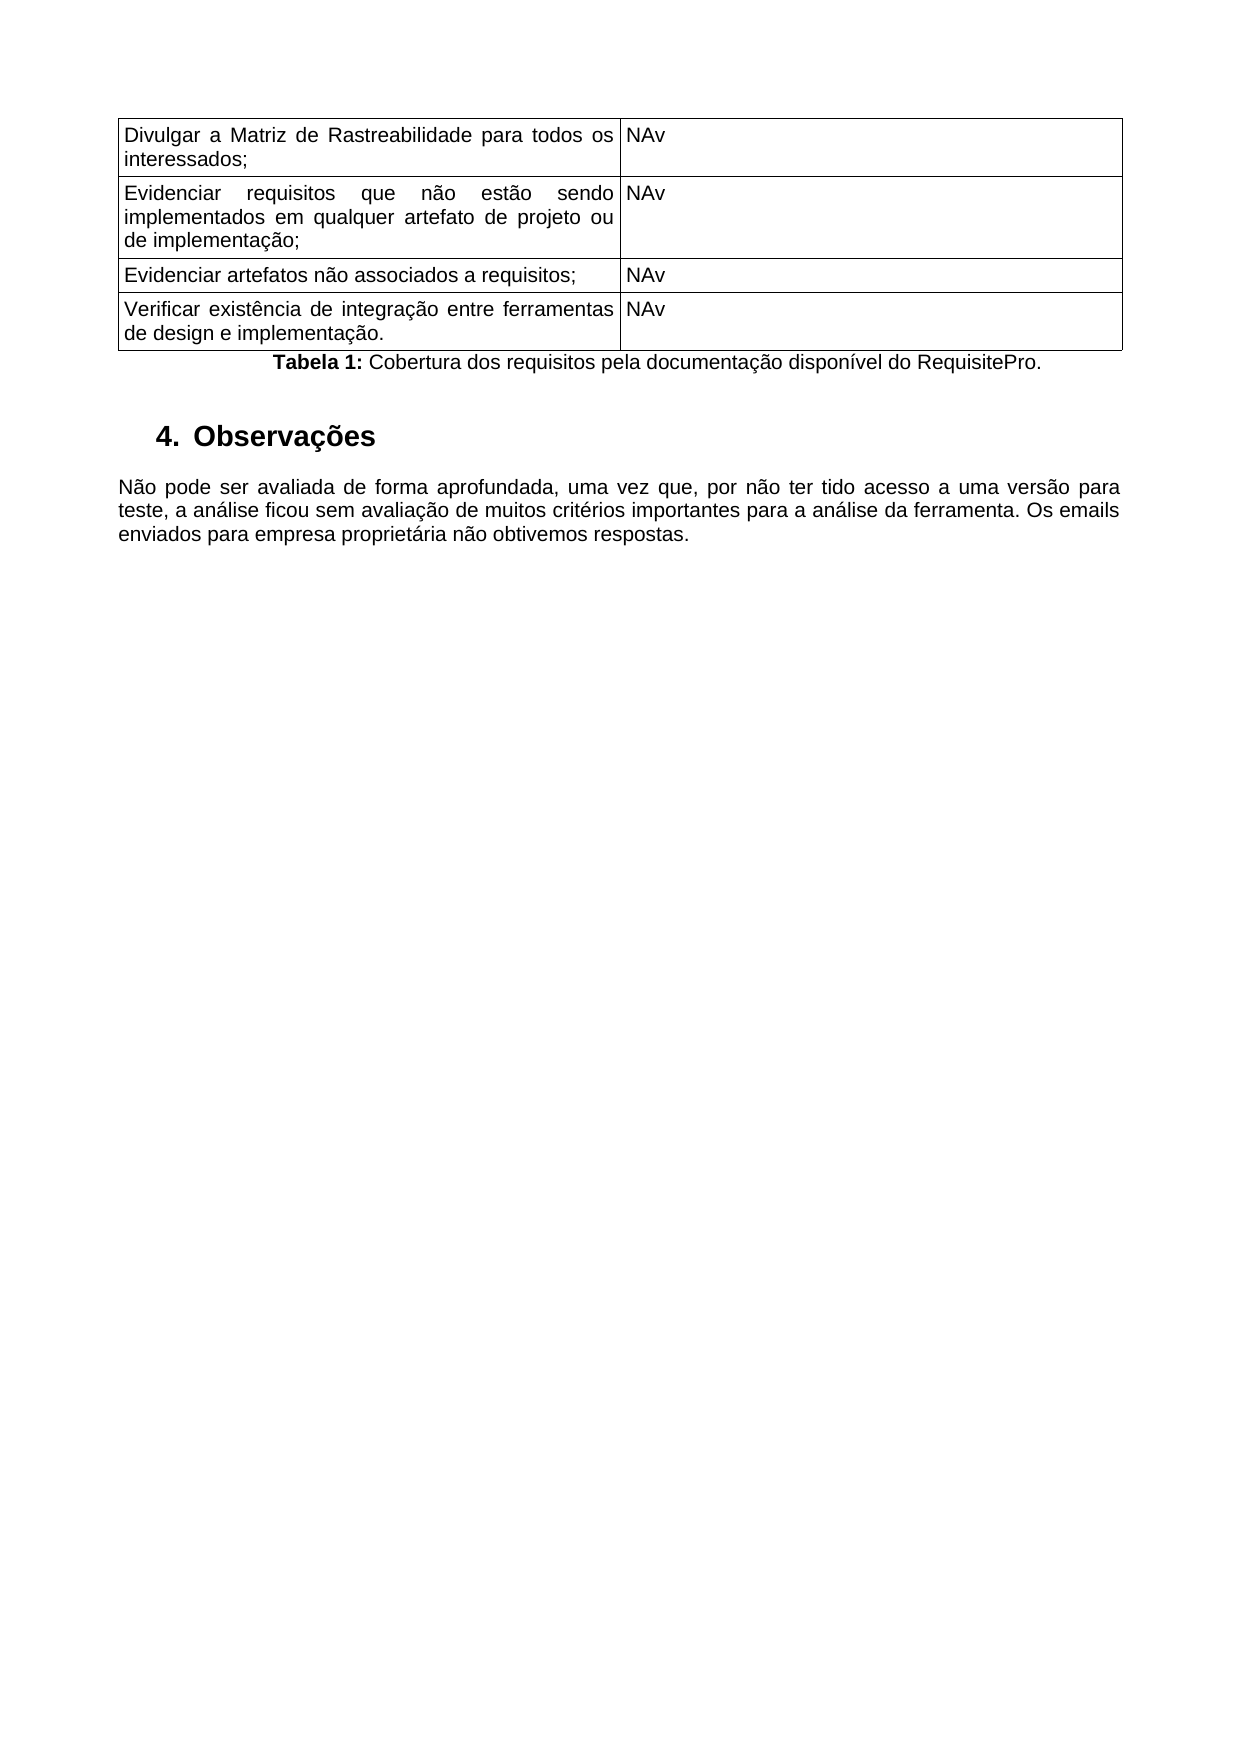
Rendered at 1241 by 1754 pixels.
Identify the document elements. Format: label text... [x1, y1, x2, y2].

list Tabela 1: Cobertura dos requisitos pela documentação disponível do RequisitePro. [156, 351, 1122, 373]
list Observações [156, 420, 1122, 453]
table_cell NAv [621, 119, 1122, 176]
table_cell Divulgar a Matriz de Rastreabilidade para todos os interessados; [119, 119, 620, 176]
table_cell Verificar existência de integração entre ferramentas de design e implementação. [119, 293, 620, 350]
table_cell NAv [621, 177, 1122, 257]
table_cell Evidenciar artefatos não associados a requisitos; [119, 259, 620, 292]
table_cell Evidenciar requisitos que não estão sendo implementados em qualquer artefato de projeto ou de implementação; [119, 177, 620, 257]
text Não pode ser avaliada de forma aprofundada, uma vez que, por não ter tido acesso a uma versão para teste, a análise ficou sem avaliação de muitos critérios importantes para a análise da ferramenta. Os emails enviados para empresa proprietária não obtivemos respostas. [118, 476, 1122, 546]
table_cell NAv [621, 293, 1122, 350]
table_cell NAv [621, 259, 1122, 292]
